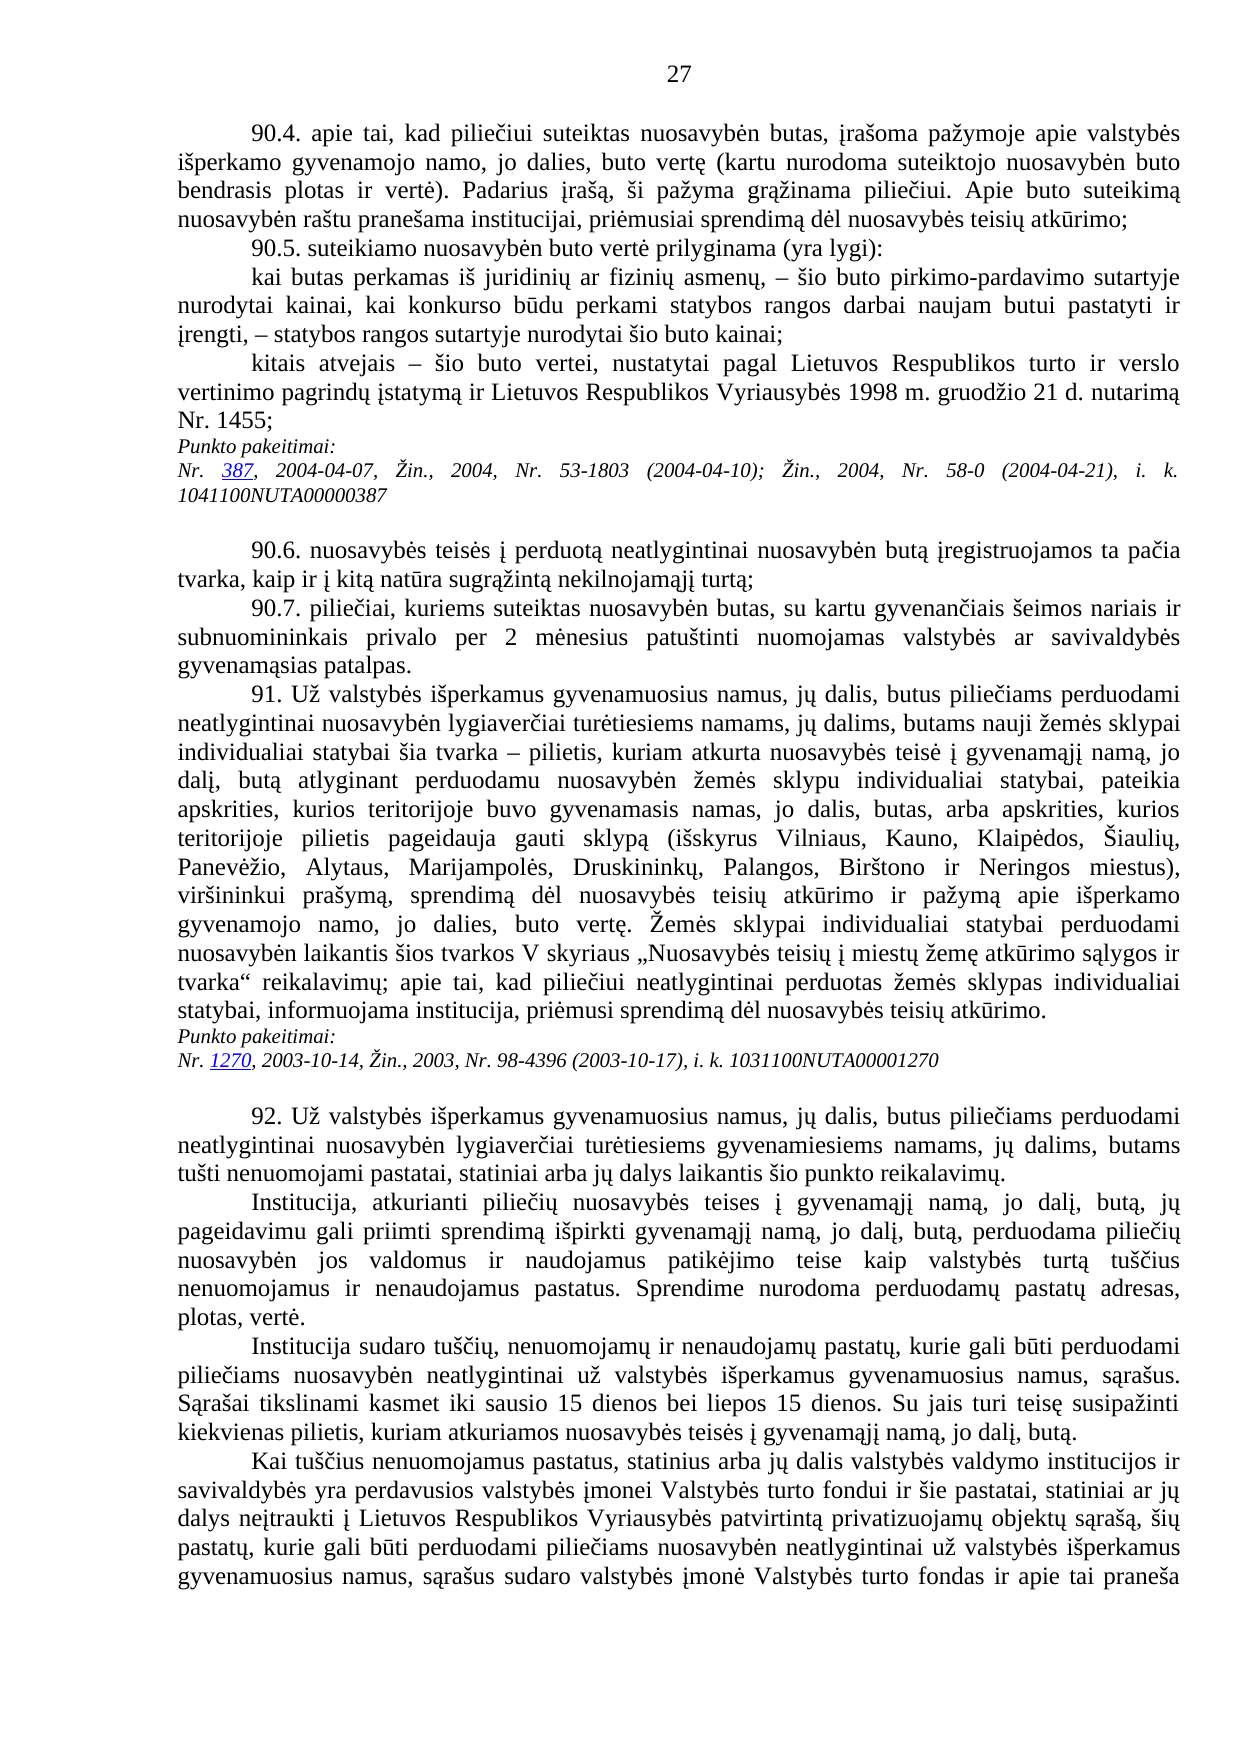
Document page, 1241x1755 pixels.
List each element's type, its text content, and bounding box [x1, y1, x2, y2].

text Institucija, atkurianti piliečių nuosavybės teises į gyvenamąjį namą, jo dalį, butą, jų pageidavimu gali priimti sprendimą išpirkti gyvenamąjį namą, jo dalį, butą, perduodama piliečių nuosavybėn jos valdomus ir naudojamus patikėjimo teise kaip valstybės turtą tuščius nenuomojamus ir nenaudojamus pastatus. Sprendime nurodoma perduodamų pastatų adresas, plotas, vertė. [177, 1187, 1181, 1331]
text kitais atvejais – šio buto vertei, nustatytai pagal Lietuvos Respublikos turto ir verslo vertinimo pagrindų įstatymą ir Lietuvos Respublikos Vyriausybės 1998 m. gruodžio 21 d. nutarimą Nr. 1455; [177, 348, 1181, 434]
text 90.4. apie tai, kad piliečiui suteiktas nuosavybėn butas, įrašoma pažymoje apie valstybės išperkamo gyvenamojo namo, jo dalies, buto vertę (kartu nurodoma suteiktojo nuosavybėn buto bendrasis plotas ir vertė). Padarius įrašą, ši pažyma grąžinama piliečiui. Apie buto suteikimą nuosavybėn raštu pranešama institucijai, priėmusiai sprendimą dėl nuosavybės teisių atkūrimo; [177, 118, 1181, 233]
text 90.6. nuosavybės teisės į perduotą neatlygintinai nuosavybėn butą įregistruojamos ta pačia tvarka, kaip ir į kitą natūra sugrąžintą nekilnojamąjį turtą; [177, 535, 1181, 593]
text Nr. 1270, 2003-10-14, Žin., 2003, Nr. 98-4396 (2003-10-17), i. k. 1031100NUTA00001270 [177, 1048, 1181, 1072]
text kai butas perkamas iš juridinių ar fizinių asmenų, – šio buto pirkimo-pardavimo sutartyje nurodytai kainai, kai konkurso būdu perkami statybos rangos darbai naujam butui pastatyti ir įrengti, – statybos rangos sutartyje nurodytai šio buto kainai; [177, 262, 1181, 348]
text Kai tuščius nenuomojamus pastatus, statinius arba jų dalis valstybės valdymo institucijos ir savivaldybės yra perdavusios valstybės įmonei Valstybės turto fondui ir šie pastatai, statiniai ar jų dalys neįtraukti į Lietuvos Respublikos Vyriausybės patvirtintą privatizuojamų objektų sąrašą, šių pastatų, kurie gali būti perduodami piliečiams nuosavybėn neatlygintinai už valstybės išperkamus gyvenamuosius namus, sąrašus sudaro valstybės įmonė Valstybės turto fondas ir apie tai praneša [177, 1446, 1181, 1590]
text 91. Už valstybės išperkamus gyvenamuosius namus, jų dalis, butus piliečiams perduodami neatlygintinai nuosavybėn lygiaverčiai turėtiesiems namams, jų dalims, butams nauji žemės sklypai individualiai statybai šia tvarka – pilietis, kuriam atkurta nuosavybės teisė į gyvenamąjį namą, jo dalį, butą atlyginant perduodamu nuosavybėn žemės sklypu individualiai statybai, pateikia apskrities, kurios teritorijoje buvo gyvenamasis namas, jo dalis, butas, arba apskrities, kurios teritorijoje pilietis pageidauja gauti sklypą (išskyrus Vilniaus, Kauno, Klaipėdos, Šiaulių, Panevėžio, Alytaus, Marijampolės, Druskininkų, Palangos, Birštono ir Neringos miestus), viršininkui prašymą, sprendimą dėl nuosavybės teisių atkūrimo ir pažymą apie išperkamo gyvenamojo namo, jo dalies, buto vertę. Žemės sklypai individualiai statybai perduodami nuosavybėn laikantis šios tvarkos V skyriaus „Nuosavybės teisių į miestų žemę atkūrimo sąlygos ir tvarka“ reikalavimų; apie tai, kad piliečiui neatlygintinai perduotas žemės sklypas individualiai statybai, informuojama institucija, priėmusi sprendimą dėl nuosavybės teisių atkūrimo. [177, 679, 1181, 1024]
text 90.5. suteikiamo nuosavybėn buto vertė prilyginama (yra lygi): [177, 233, 1181, 262]
text Punkto pakeitimai: [177, 1024, 1181, 1048]
text Nr. 387, 2004-04-07, Žin., 2004, Nr. 53-1803 (2004-04-10); Žin., 2004, Nr. 58-0 (2004-04-21), i. k. 1041100NUTA00000387 [177, 458, 1181, 507]
text 90.7. piliečiai, kuriems suteiktas nuosavybėn butas, su kartu gyvenančiais šeimos nariais ir subnuomininkais privalo per 2 mėnesius patuštinti nuomojamas valstybės ar savivaldybės gyvenamąsias patalpas. [177, 593, 1181, 679]
text Punkto pakeitimai: [177, 434, 1181, 458]
text Institucija sudaro tuščių, nenuomojamų ir nenaudojamų pastatų, kurie gali būti perduodami piliečiams nuosavybėn neatlygintinai už valstybės išperkamus gyvenamuosius namus, sąrašus. Sąrašai tikslinami kasmet iki sausio 15 dienos bei liepos 15 dienos. Su jais turi teisę susipažinti kiekvienas pilietis, kuriam atkuriamos nuosavybės teisės į gyvenamąjį namą, jo dalį, butą. [177, 1331, 1181, 1446]
text 92. Už valstybės išperkamus gyvenamuosius namus, jų dalis, butus piliečiams perduodami neatlygintinai nuosavybėn lygiaverčiai turėtiesiems gyvenamiesiems namams, jų dalims, butams tušti nenuomojami pastatai, statiniai arba jų dalys laikantis šio punkto reikalavimų. [177, 1101, 1181, 1187]
